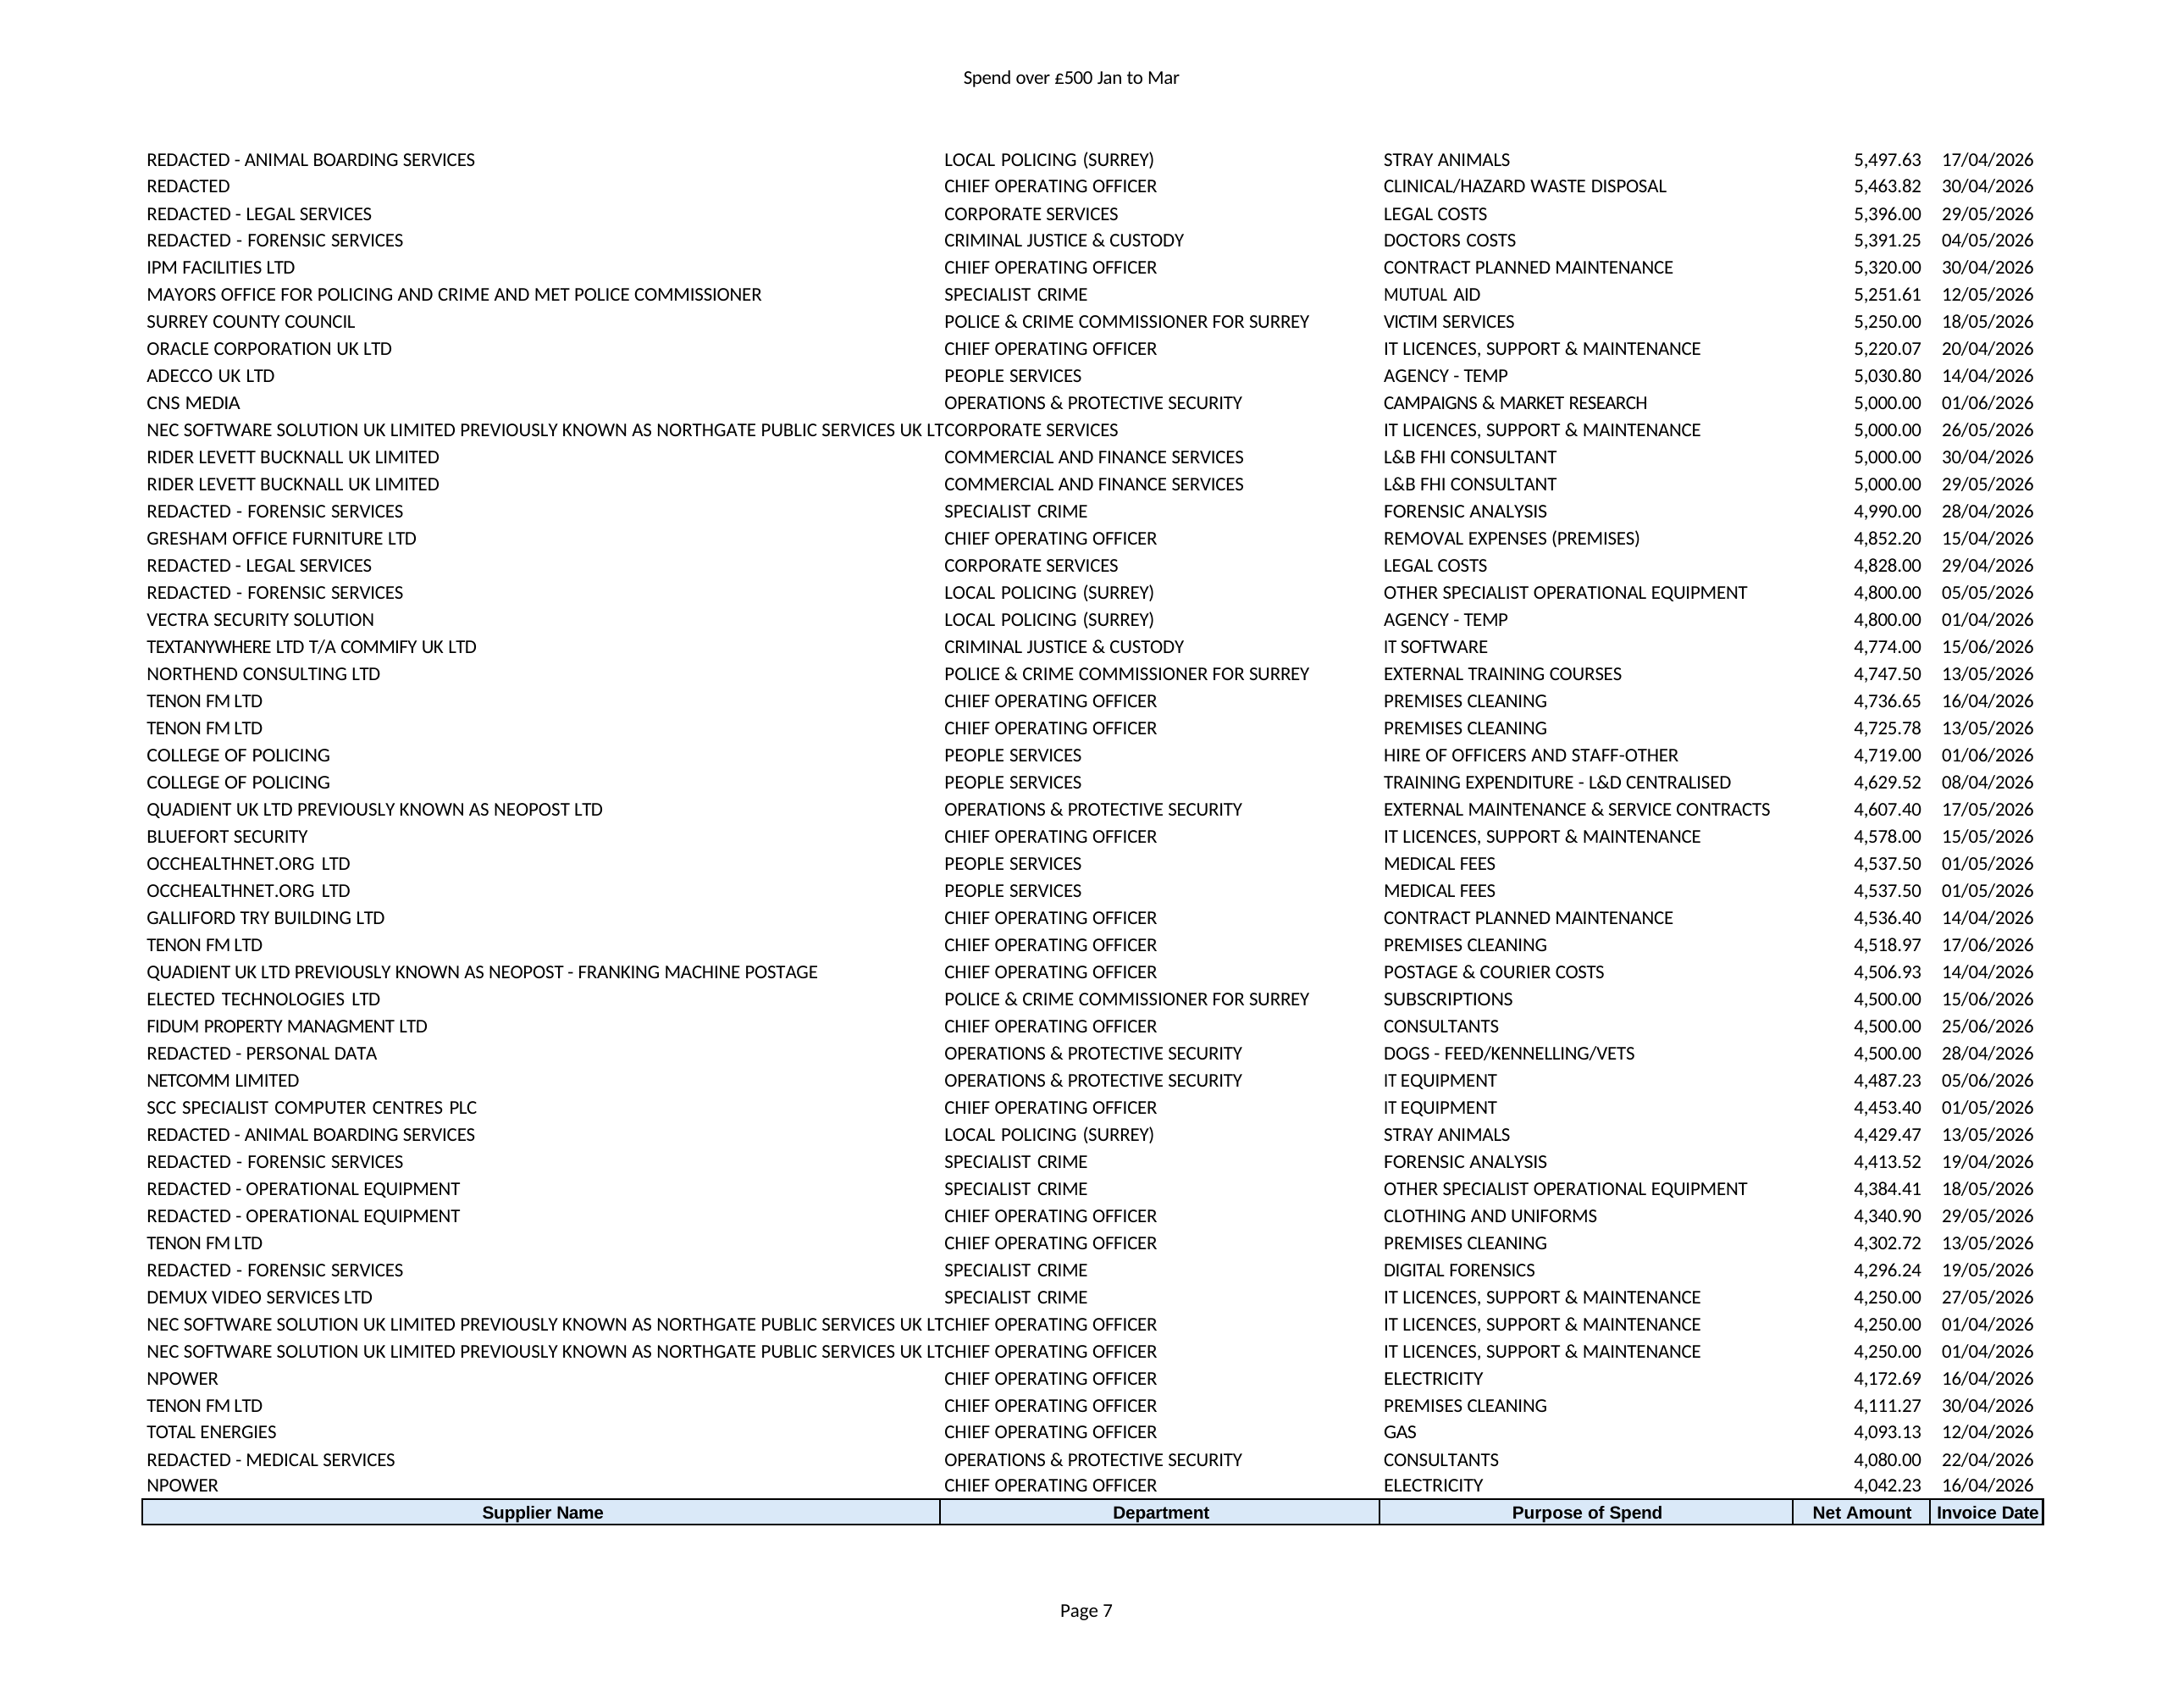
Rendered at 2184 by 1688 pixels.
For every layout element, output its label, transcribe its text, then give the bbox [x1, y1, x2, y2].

table_cell REDACTED - FORENSIC SERVICES [141, 1256, 940, 1283]
table_cell CRIMINAL JUSTICE & CUSTODY [940, 634, 1380, 660]
table_cell CHIEF OPERATING OFFICER [940, 1229, 1380, 1256]
table_cell 13/05/2026 [1930, 715, 2043, 741]
table_cell OCCHEALTHNET.ORG LTD [141, 850, 940, 877]
table_cell BLUEFORT SECURITY [141, 822, 940, 850]
table_cell 4,500.00 [1793, 1012, 1930, 1039]
table_cell CONSULTANTS [1380, 1446, 1793, 1473]
table_cell 4,774.00 [1793, 634, 1930, 660]
table_cell CHIEF OPERATING OFFICER [940, 254, 1380, 281]
table_cell 29/05/2026 [1930, 200, 2043, 227]
table_cell IT LICENCES, SUPPORT & MAINTENANCE [1380, 1337, 1793, 1364]
table_cell FIDUM PROPERTY MANAGMENT LTD [141, 1012, 940, 1039]
table_cell CHIEF OPERATING OFFICER [940, 958, 1380, 985]
table_cell 01/05/2026 [1930, 1093, 2043, 1121]
table_cell 5,220.07 [1793, 335, 1930, 363]
table_cell REDACTED - FORENSIC SERVICES [141, 579, 940, 606]
table_cell ELECTRICITY [1380, 1473, 1793, 1498]
table_cell TENON FM LTD [141, 715, 940, 741]
table_cell POLICE & CRIME COMMISSIONER FOR SURREY [940, 308, 1380, 335]
table_cell 14/04/2026 [1930, 958, 2043, 985]
table_cell MEDICAL FEES [1380, 850, 1793, 877]
table_cell GALLIFORD TRY BUILDING LTD [141, 904, 940, 931]
table_cell STRAY ANIMALS [1380, 1121, 1793, 1148]
table_cell RIDER LEVETT BUCKNALL UK LIMITED [141, 471, 940, 498]
table_cell 13/05/2026 [1930, 1229, 2043, 1256]
table_cell NETCOMM LIMITED [141, 1066, 940, 1093]
table_cell NEC SOFTWARE SOLUTION UK LIMITED PREVIOUSLY KNOWN AS NORTHGATE PUBLIC SERVICES UK LT [141, 1337, 940, 1364]
table_cell 4,487.23 [1793, 1066, 1930, 1093]
table_cell 4,042.23 [1793, 1473, 1930, 1498]
table_cell CHIEF OPERATING OFFICER [940, 1337, 1380, 1364]
table_cell 5,251.61 [1793, 281, 1930, 308]
table_cell ELECTRICITY [1380, 1364, 1793, 1392]
table_cell 12/04/2026 [1930, 1419, 2043, 1446]
table_cell 4,302.72 [1793, 1229, 1930, 1256]
table_cell AGENCY - TEMP [1380, 606, 1793, 633]
table_cell 4,990.00 [1793, 498, 1930, 524]
table_cell PEOPLE SERVICES [940, 850, 1380, 877]
table_cell 15/06/2026 [1930, 985, 2043, 1012]
table_cell CHIEF OPERATING OFFICER [940, 335, 1380, 363]
table_cell 4,111.27 [1793, 1392, 1930, 1419]
table_cell 17/05/2026 [1930, 795, 2043, 822]
table_cell 4,500.00 [1793, 985, 1930, 1012]
table_cell NEC SOFTWARE SOLUTION UK LIMITED PREVIOUSLY KNOWN AS NORTHGATE PUBLIC SERVICES UK LT [141, 1310, 940, 1337]
table_cell 14/04/2026 [1930, 363, 2043, 390]
table_cell REDACTED - ANIMAL BOARDING SERVICES [141, 1121, 940, 1148]
table_cell 4,800.00 [1793, 606, 1930, 633]
table_cell 4,413.52 [1793, 1148, 1930, 1175]
table_cell REDACTED - FORENSIC SERVICES [141, 1148, 940, 1175]
table_cell 4,736.65 [1793, 687, 1930, 714]
table_cell IT EQUIPMENT [1380, 1093, 1793, 1121]
table_cell 4,719.00 [1793, 741, 1930, 768]
table_cell 01/06/2026 [1930, 741, 2043, 768]
table_cell COMMERCIAL AND FINANCE SERVICES [940, 471, 1380, 498]
table_cell PEOPLE SERVICES [940, 877, 1380, 904]
table_cell 12/05/2026 [1930, 281, 2043, 308]
table_cell STRAY ANIMALS [1380, 147, 1793, 173]
table_cell 4,080.00 [1793, 1446, 1930, 1473]
table_cell L&B FHI CONSULTANT [1380, 444, 1793, 471]
table_cell 5,396.00 [1793, 200, 1930, 227]
table_cell REDACTED - MEDICAL SERVICES [141, 1446, 940, 1473]
table_cell COLLEGE OF POLICING [141, 741, 940, 768]
table_cell 4,537.50 [1793, 850, 1930, 877]
table_cell OPERATIONS & PROTECTIVE SECURITY [940, 1446, 1380, 1473]
table_cell SPECIALIST CRIME [940, 1175, 1380, 1202]
table_cell 4,429.47 [1793, 1121, 1930, 1148]
table_cell 29/04/2026 [1930, 552, 2043, 578]
table_cell 05/06/2026 [1930, 1066, 2043, 1093]
table_cell PREMISES CLEANING [1380, 1229, 1793, 1256]
table_cell 25/06/2026 [1930, 1012, 2043, 1039]
table_cell CHIEF OPERATING OFFICER [940, 1202, 1380, 1229]
table_cell OTHER SPECIALIST OPERATIONAL EQUIPMENT [1380, 1175, 1793, 1202]
table_cell LOCAL POLICING (SURREY) [940, 579, 1380, 606]
table_cell CAMPAIGNS & MARKET RESEARCH [1380, 390, 1793, 417]
table_cell REDACTED - FORENSIC SERVICES [141, 498, 940, 524]
table_cell 22/04/2026 [1930, 1446, 2043, 1473]
table_cell SPECIALIST CRIME [940, 498, 1380, 524]
table_cell IT EQUIPMENT [1380, 1066, 1793, 1093]
table_header Purpose of Spend [1380, 1500, 1792, 1524]
table_cell SPECIALIST CRIME [940, 1148, 1380, 1175]
table_cell LOCAL POLICING (SURREY) [940, 606, 1380, 633]
table_cell IT LICENCES, SUPPORT & MAINTENANCE [1380, 1283, 1793, 1310]
table_cell AGENCY - TEMP [1380, 363, 1793, 390]
table_cell PEOPLE SERVICES [940, 363, 1380, 390]
table_cell LOCAL POLICING (SURREY) [940, 1121, 1380, 1148]
table_cell PEOPLE SERVICES [940, 741, 1380, 768]
table_cell LEGAL COSTS [1380, 552, 1793, 578]
table_cell PREMISES CLEANING [1380, 931, 1793, 958]
table_cell CHIEF OPERATING OFFICER [940, 715, 1380, 741]
table_cell IT LICENCES, SUPPORT & MAINTENANCE [1380, 1310, 1793, 1337]
table_cell TENON FM LTD [141, 1392, 940, 1419]
table_cell TENON FM LTD [141, 1229, 940, 1256]
table_cell CHIEF OPERATING OFFICER [940, 1392, 1380, 1419]
table_cell 4,578.00 [1793, 822, 1930, 850]
table_cell DEMUX VIDEO SERVICES LTD [141, 1283, 940, 1310]
table_cell CHIEF OPERATING OFFICER [940, 1473, 1380, 1498]
table_cell 08/04/2026 [1930, 769, 2043, 795]
table_cell SPECIALIST CRIME [940, 1256, 1380, 1283]
table_cell GRESHAM OFFICE FURNITURE LTD [141, 525, 940, 552]
table_cell REDACTED - OPERATIONAL EQUIPMENT [141, 1175, 940, 1202]
table_cell 4,747.50 [1793, 661, 1930, 687]
table_cell CHIEF OPERATING OFFICER [940, 1012, 1380, 1039]
table_cell 01/04/2026 [1930, 606, 2043, 633]
table_cell 16/04/2026 [1930, 687, 2043, 714]
table_header Department [941, 1500, 1379, 1524]
table_cell 4,607.40 [1793, 795, 1930, 822]
table_cell 4,536.40 [1793, 904, 1930, 931]
table_cell CHIEF OPERATING OFFICER [940, 931, 1380, 958]
table_cell SURREY COUNTY COUNCIL [141, 308, 940, 335]
table_cell CLINICAL/HAZARD WASTE DISPOSAL [1380, 173, 1793, 200]
table_cell CONTRACT PLANNED MAINTENANCE [1380, 904, 1793, 931]
table_cell 17/04/2026 [1930, 147, 2043, 173]
table_cell CHIEF OPERATING OFFICER [940, 1093, 1380, 1121]
table_cell MUTUAL AID [1380, 281, 1793, 308]
table_cell CHIEF OPERATING OFFICER [940, 1364, 1380, 1392]
table_header Invoice Date [1931, 1500, 2042, 1524]
table_cell 05/05/2026 [1930, 579, 2043, 606]
table_cell DOCTORS COSTS [1380, 227, 1793, 254]
table_cell 4,340.90 [1793, 1202, 1930, 1229]
table_cell 5,250.00 [1793, 308, 1930, 335]
table_cell 04/05/2026 [1930, 227, 2043, 254]
table_cell NPOWER [141, 1364, 940, 1392]
table_cell 4,384.41 [1793, 1175, 1930, 1202]
table_cell SPECIALIST CRIME [940, 1283, 1380, 1310]
table_cell 5,000.00 [1793, 390, 1930, 417]
table_cell HIRE OF OFFICERS AND STAFF-OTHER [1380, 741, 1793, 768]
table_cell 4,250.00 [1793, 1283, 1930, 1310]
table_header Net Amount [1794, 1500, 1929, 1524]
table_cell 5,000.00 [1793, 417, 1930, 444]
table_cell GAS [1380, 1419, 1793, 1446]
table_cell 5,000.00 [1793, 444, 1930, 471]
table_cell REDACTED - FORENSIC SERVICES [141, 227, 940, 254]
table_cell QUADIENT UK LTD PREVIOUSLY KNOWN AS NEOPOST LTD [141, 795, 940, 822]
table_cell OCCHEALTHNET.ORG LTD [141, 877, 940, 904]
table_header Supplier Name [143, 1500, 939, 1524]
table_cell PREMISES CLEANING [1380, 1392, 1793, 1419]
table_cell NORTHEND CONSULTING LTD [141, 661, 940, 687]
table_cell IT LICENCES, SUPPORT & MAINTENANCE [1380, 335, 1793, 363]
table_cell LEGAL COSTS [1380, 200, 1793, 227]
table_cell CORPORATE SERVICES [940, 552, 1380, 578]
table_cell 27/05/2026 [1930, 1283, 2043, 1310]
table_cell PREMISES CLEANING [1380, 687, 1793, 714]
table_cell 16/04/2026 [1930, 1473, 2043, 1498]
table_cell POLICE & CRIME COMMISSIONER FOR SURREY [940, 661, 1380, 687]
table_cell 18/05/2026 [1930, 1175, 2043, 1202]
table_cell 5,497.63 [1793, 147, 1930, 173]
table_cell 4,172.69 [1793, 1364, 1930, 1392]
table_cell 4,506.93 [1793, 958, 1930, 985]
table_cell CORPORATE SERVICES [940, 200, 1380, 227]
table_cell TENON FM LTD [141, 687, 940, 714]
table_cell EXTERNAL MAINTENANCE & SERVICE CONTRACTS [1380, 795, 1793, 822]
table_cell REDACTED - PERSONAL DATA [141, 1039, 940, 1066]
table_cell 4,093.13 [1793, 1419, 1930, 1446]
table_cell CHIEF OPERATING OFFICER [940, 904, 1380, 931]
table_cell L&B FHI CONSULTANT [1380, 471, 1793, 498]
table_cell SPECIALIST CRIME [940, 281, 1380, 308]
table_cell LOCAL POLICING (SURREY) [940, 147, 1380, 173]
table_cell 4,518.97 [1793, 931, 1930, 958]
table_cell OPERATIONS & PROTECTIVE SECURITY [940, 1066, 1380, 1093]
table_cell FORENSIC ANALYSIS [1380, 1148, 1793, 1175]
table_cell 13/05/2026 [1930, 1121, 2043, 1148]
table_cell 30/04/2026 [1930, 173, 2043, 200]
table_cell ELECTED TECHNOLOGIES LTD [141, 985, 940, 1012]
table_cell 20/04/2026 [1930, 335, 2043, 363]
table_cell 01/06/2026 [1930, 390, 2043, 417]
table_cell 16/04/2026 [1930, 1364, 2043, 1392]
table_cell FORENSIC ANALYSIS [1380, 498, 1793, 524]
table_cell 4,250.00 [1793, 1310, 1930, 1337]
table_cell 18/05/2026 [1930, 308, 2043, 335]
table_cell RIDER LEVETT BUCKNALL UK LIMITED [141, 444, 940, 471]
table_cell IT SOFTWARE [1380, 634, 1793, 660]
table_cell SUBSCRIPTIONS [1380, 985, 1793, 1012]
table_cell 01/04/2026 [1930, 1310, 2043, 1337]
table_cell 4,800.00 [1793, 579, 1930, 606]
table_cell 01/04/2026 [1930, 1337, 2043, 1364]
table_cell 29/05/2026 [1930, 471, 2043, 498]
table_cell REDACTED - LEGAL SERVICES [141, 552, 940, 578]
table_cell MEDICAL FEES [1380, 877, 1793, 904]
table_cell MAYORS OFFICE FOR POLICING AND CRIME AND MET POLICE COMMISSIONER [141, 281, 940, 308]
table_cell PREMISES CLEANING [1380, 715, 1793, 741]
table_cell 4,828.00 [1793, 552, 1930, 578]
table_cell POSTAGE & COURIER COSTS [1380, 958, 1793, 985]
table_cell COLLEGE OF POLICING [141, 769, 940, 795]
table_cell 01/05/2026 [1930, 850, 2043, 877]
table_cell 4,537.50 [1793, 877, 1930, 904]
table_cell 28/04/2026 [1930, 1039, 2043, 1066]
table_cell 5,463.82 [1793, 173, 1930, 200]
table_cell CRIMINAL JUSTICE & CUSTODY [940, 227, 1380, 254]
table_cell 5,000.00 [1793, 471, 1930, 498]
table_cell SCC SPECIALIST COMPUTER CENTRES PLC [141, 1093, 940, 1121]
table_cell TRAINING EXPENDITURE - L&D CENTRALISED [1380, 769, 1793, 795]
table_cell CHIEF OPERATING OFFICER [940, 687, 1380, 714]
table_cell 01/05/2026 [1930, 877, 2043, 904]
table_cell 4,453.40 [1793, 1093, 1930, 1121]
table_cell CHIEF OPERATING OFFICER [940, 173, 1380, 200]
table_cell 4,500.00 [1793, 1039, 1930, 1066]
table_cell VECTRA SECURITY SOLUTION [141, 606, 940, 633]
table_cell DOGS - FEED/KENNELLING/VETS [1380, 1039, 1793, 1066]
table_cell QUADIENT UK LTD PREVIOUSLY KNOWN AS NEOPOST - FRANKING MACHINE POSTAGE [141, 958, 940, 985]
table_cell 28/04/2026 [1930, 498, 2043, 524]
table_cell 5,030.80 [1793, 363, 1930, 390]
table_cell TOTAL ENERGIES [141, 1419, 940, 1446]
table_cell POLICE & CRIME COMMISSIONER FOR SURREY [940, 985, 1380, 1012]
table_cell 15/06/2026 [1930, 634, 2043, 660]
table_cell ORACLE CORPORATION UK LTD [141, 335, 940, 363]
table_cell 19/04/2026 [1930, 1148, 2043, 1175]
table_cell OPERATIONS & PROTECTIVE SECURITY [940, 390, 1380, 417]
table_cell 4,296.24 [1793, 1256, 1930, 1283]
table_cell 14/04/2026 [1930, 904, 2043, 931]
table_cell IT LICENCES, SUPPORT & MAINTENANCE [1380, 417, 1793, 444]
table_cell IPM FACILITIES LTD [141, 254, 940, 281]
table_cell ADECCO UK LTD [141, 363, 940, 390]
table_cell 4,250.00 [1793, 1337, 1930, 1364]
table_cell COMMERCIAL AND FINANCE SERVICES [940, 444, 1380, 471]
table_cell 4,725.78 [1793, 715, 1930, 741]
table_cell 15/05/2026 [1930, 822, 2043, 850]
table_cell REDACTED - OPERATIONAL EQUIPMENT [141, 1202, 940, 1229]
table_cell 5,391.25 [1793, 227, 1930, 254]
table_cell 30/04/2026 [1930, 444, 2043, 471]
table_cell CHIEF OPERATING OFFICER [940, 1419, 1380, 1446]
table_cell TENON FM LTD [141, 931, 940, 958]
table_cell EXTERNAL TRAINING COURSES [1380, 661, 1793, 687]
table_cell NPOWER [141, 1473, 940, 1498]
table_cell REMOVAL EXPENSES (PREMISES) [1380, 525, 1793, 552]
table_cell REDACTED [141, 173, 940, 200]
table_cell CNS MEDIA [141, 390, 940, 417]
table_cell CHIEF OPERATING OFFICER [940, 822, 1380, 850]
table_cell CHIEF OPERATING OFFICER [940, 525, 1380, 552]
table_cell TEXTANYWHERE LTD T/A COMMIFY UK LTD [141, 634, 940, 660]
table_cell PEOPLE SERVICES [940, 769, 1380, 795]
table_cell 30/04/2026 [1930, 1392, 2043, 1419]
table_cell OPERATIONS & PROTECTIVE SECURITY [940, 1039, 1380, 1066]
table_cell REDACTED - ANIMAL BOARDING SERVICES [141, 147, 940, 173]
table_cell 5,320.00 [1793, 254, 1930, 281]
table_cell IT LICENCES, SUPPORT & MAINTENANCE [1380, 822, 1793, 850]
table_cell CONTRACT PLANNED MAINTENANCE [1380, 254, 1793, 281]
table_cell CLOTHING AND UNIFORMS [1380, 1202, 1793, 1229]
table_cell OPERATIONS & PROTECTIVE SECURITY [940, 795, 1380, 822]
table_cell CONSULTANTS [1380, 1012, 1793, 1039]
table_cell 15/04/2026 [1930, 525, 2043, 552]
table_cell 4,852.20 [1793, 525, 1930, 552]
table_cell 17/06/2026 [1930, 931, 2043, 958]
table_cell 13/05/2026 [1930, 661, 2043, 687]
table_cell 29/05/2026 [1930, 1202, 2043, 1229]
table_cell VICTIM SERVICES [1380, 308, 1793, 335]
table_cell 26/05/2026 [1930, 417, 2043, 444]
table_cell NEC SOFTWARE SOLUTION UK LIMITED PREVIOUSLY KNOWN AS NORTHGATE PUBLIC SERVICES UK LT [141, 417, 940, 444]
table_cell 19/05/2026 [1930, 1256, 2043, 1283]
table_cell DIGITAL FORENSICS [1380, 1256, 1793, 1283]
table_cell CORPORATE SERVICES [940, 417, 1380, 444]
table_cell 4,629.52 [1793, 769, 1930, 795]
table_cell CHIEF OPERATING OFFICER [940, 1310, 1380, 1337]
table_cell OTHER SPECIALIST OPERATIONAL EQUIPMENT [1380, 579, 1793, 606]
table_cell REDACTED - LEGAL SERVICES [141, 200, 940, 227]
table_cell 30/04/2026 [1930, 254, 2043, 281]
